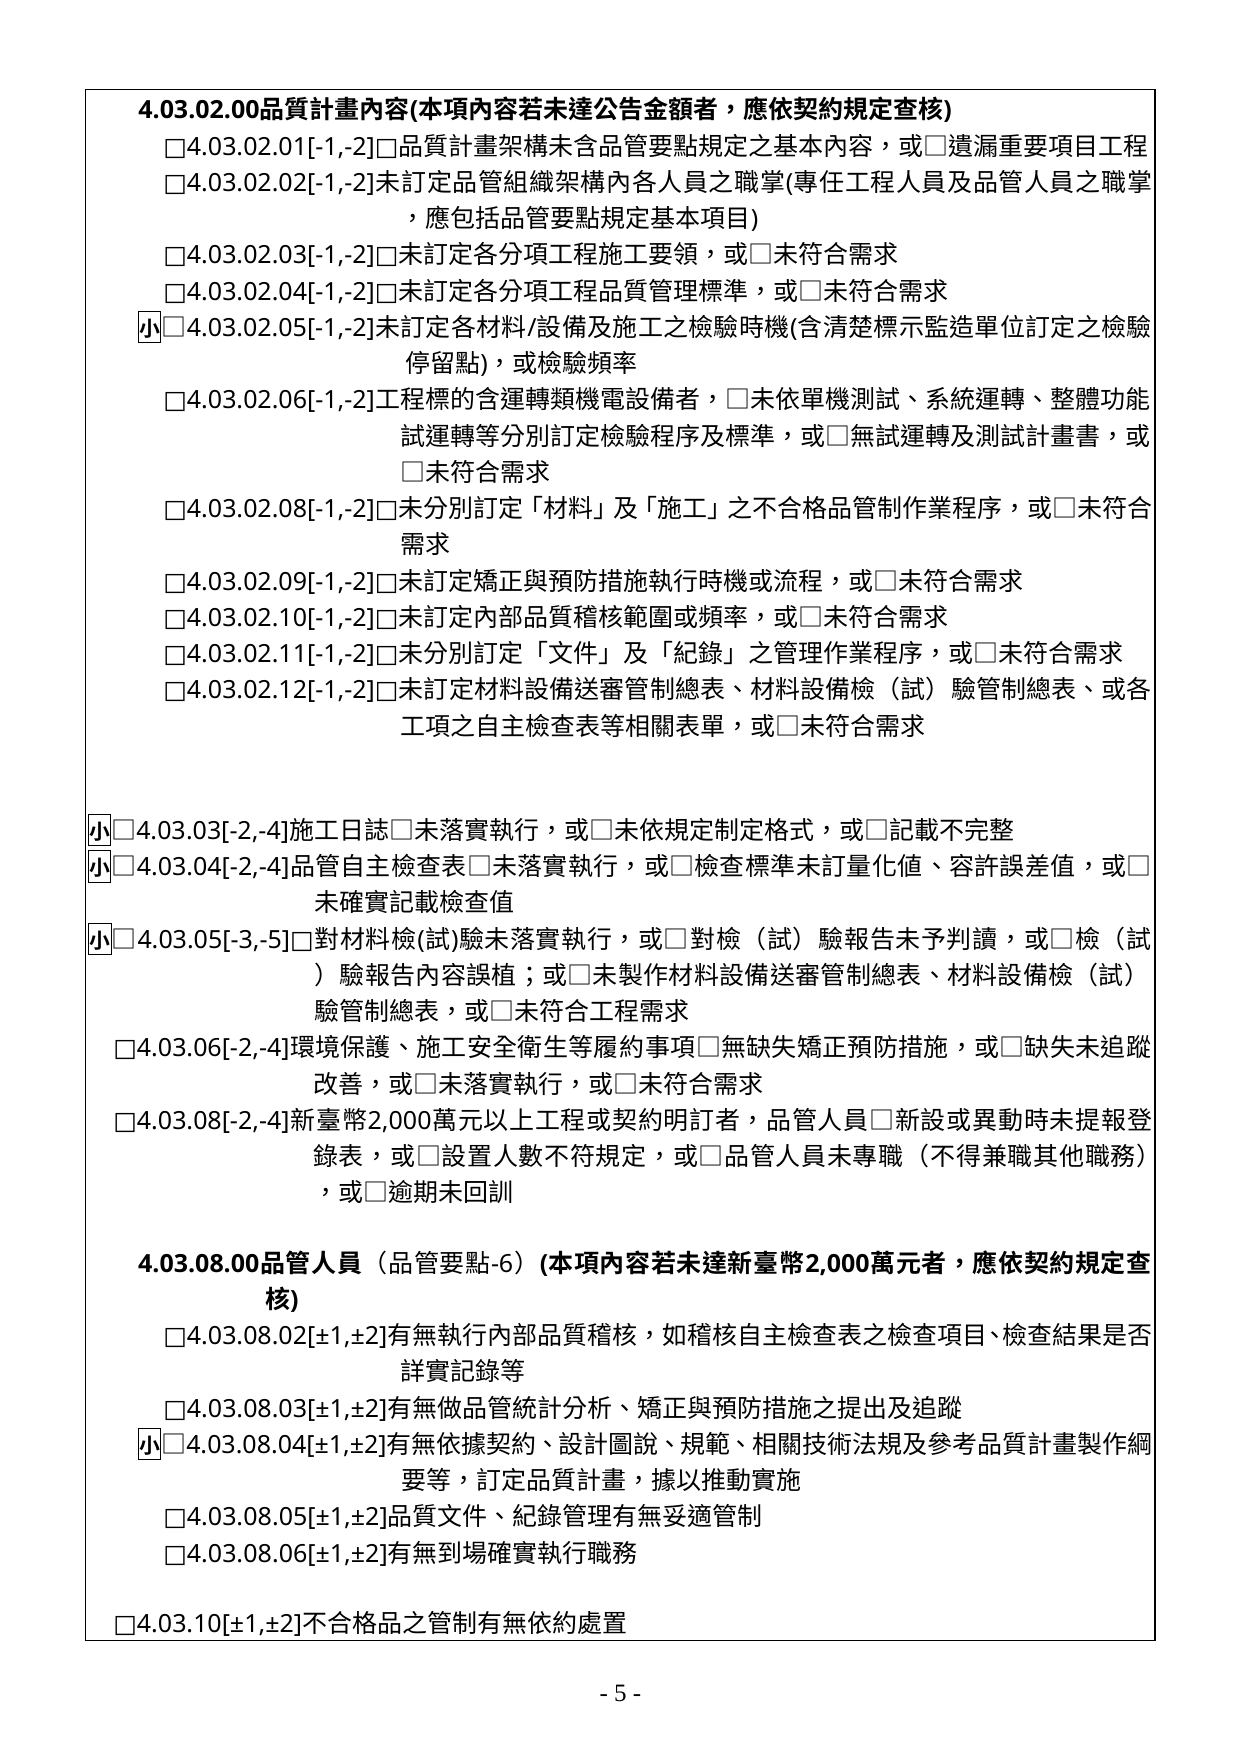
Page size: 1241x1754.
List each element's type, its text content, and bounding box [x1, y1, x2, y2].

table_cell Ａ、主辦機關(專案管理廠商)、監造單位： １、工程主辦機關(專案管理廠商)：(QA1) □4.01.01[-2,-4]契約內□未編列品管費用，或□品管人員訂有專職及人數等規定者，未以人月量化編列，或□以百分比法編列之比率不符規定，或□未編列廠商材料設備之檢驗或系統功能運轉測試費用，或□未編列監造單位材料設備之抽驗費用，或□未編列環境保護相關經費，或□未規劃臨時照明及臨時給排水設施，或□未依安全衛生設計圖說及注意事項，核實編列安全衛生經費，或□未編列空氣污染防制設施經費 □4.01.02[-1,-2]契約未明定監造廠商提報監造計畫與應含之內容 □4.01.03[-1,-2]工程契約內□未依「公共工程施工品質管理作業要點」（以下簡稱品管要點）規定，明定廠商提報品質計畫與應含之內容，或□二千萬元以上工程，未規定品管人員資格、人數及更換規定 小□4.01.04[-2,-4]□無品質督導及查驗紀錄，或□未落實，或□記載不完整 □4.01.05[-2,-4]□無查核、督導或查驗之缺失追蹤改善紀錄，或□內容不確實、不完整 □4.01.06[-2,-4]監造計畫□無核定紀錄，或□未確實審查 □4.01.07[-1,-2]□機關委託監造，未於招標文件明訂監造單位派駐現場人員之資格及人數，並要求其依據監造計畫執行監造作業，或□未明定派駐現場人員工作重點，或□未規定監造不實致機關遭受損害之罰則，或□未規定建築師或技師於查核時到場，或□未明定其未到場之處理規定 □4.01.08[-1,-2]□符合「公共工程專業技師簽證規則」第五點規定之附表之各類公共工程實施範圍者，或□符合「建築物結構與設備專業工程技師簽證規則」者，契約內未規定實施監造簽證 □4.01.09[-1,-2]未依行政院公共工程委員會（以下簡稱工程會）92年7月23日工程管字第09200305600號函，於新建工程招標文件及契約書內載明： □1.應定期召開施工講習會或檢討會； □2.於工地現場陳列使用材料樣品及安裝工法展示； □3.設置有關混凝土澆置作業程序等之看板； 小□4.01.10[-1,-2]工程契約內□未明定營造廠商專任工程人員應進行督察，並於查驗或查核時到場，或□未明定其未依前開規定辦理之處理規定 □4.01.11[-1,-2]□未將核定之委辦監造單位受訓合格之現場人員或廠商品管人員或其他工地相關人員，填報於工程會資訊網路系統備查□或未落實審查人員資格 □4.01.12[-1,-2]未將執行不力之品管人員或委辦監造單位受訓合格之現場人員予以撤換並調離工地，且填報於工程會資訊網路系統備查 小□4.01.13[-1,-2]□未於開工時將工程基本資料填報於工程會資訊網路系統，並於驗收完成後十五日內，將結算資料填報於前開系統，或□內容不確實、不完整 小□4.01.14[-1,-2]發現工程缺失，未以書面通知監造單位或廠商限期改善 小□4.01.15[-1,-2]鋼筋、混凝土、瀝青混凝土，以及工程會98年10月29日工程管字第09800480600號函，規定項目（水泥混凝土粗細粒料篩分析、水硬性水泥墁料抗壓強度、土壤夯實、土壤工地密度、AC壓實度、CLSM抗壓強度、鋼筋續接器、高壓混凝土地磚、普通磚）及其他適當檢驗或抽驗項目，未於契約明定由符合CNS 17025(ISO/IEC17025)規定之實驗室辦理，並出具檢驗或抽驗報告，或□前開檢驗或抽驗報告，未印有依標準法授權之實驗室認證機構之認可標誌 □4.01.16[-1,-2]查核金額以上新建、特殊或具紀念性質之工程未編列設置竣工銘牌費用 □4.01.18[-1,-2]使用飛灰混凝土，未依「公共工程使用飛灰混凝土作業要點」，於工程招標文件及契約書內載明相關規定 □4.01.19[-1,-2]□未將最新修正之「公共工程（公有建築物）施工階段契約約定權責分工表」納入新建工程招標文件及契約書中，或□工程契約未依營造業法第33條或電器承裝業管理規則規定設置技術士及未規定人數 4.01.20.00專案管理廠商派駐現場人員（技服辦法-9） □4.01.20.01[±1,±2]有無協調及整合各工作項目界面 □4.01.20.02[±1,±2]□有無審查或複核施工計畫、品質計畫、預訂進度、施工圖、器材樣品及其他送審資料，或□有無審查或複核重要分包廠商及設備製造商資歷 □4.01.20.03[±1,±2]□有無督導或稽核施工品質管理工作□有無督導或稽核工地安全衛生、交通維持及環境保護 □4.01.20.04[±1,±2]有無辦理施工進度之查核、分析及督導 □4.01.20.05[±1,±2]有無協助機關辦理施工估驗計價之審查或複核 □4.01.20.06[±1,±2]有無協助機關辦理契約變更之處理及建議 □4.01.20.07[±1,±2]有無協助機關辦理給排水、機電設備、管線、各種設施測試及試運轉之督導及建議 □4.01.21[-1,-2]未依行政院核定97年1月23日起實施「生態城市綠建築推動方案」之規定，辦理新台幣5千萬元以上公有建築物，應先取得候選綠建築證書，始得申報開工 □4.01.22[-1,-2]□未將維護規定納入工程契約，或□未編列維護經費 □4.01.23[-1,-2]□未依工程會101年5月17日工程管字第10100180300號函，依工程規模於契約內訂定「施工查核小組品質缺失懲罰性違約金機制」罰款額度，或□契約內，未納入「施工查核小組品質缺失懲罰性違約金機制」 □4.01.25[-1,-2]行政院所屬各級機關執行災後緊急處理、搶修、搶險、災後原地復建、取得綠建築標章之建築工程及維護管理相關工程以外之新建工程時，未依工程會108年5月10日工程技字第 1080200380 號函修正之「公共工程生態檢核注意事項」辦理公共工程生態檢核自評作業。 □4.01.26[-1,-2]因可歸責於機關之事由，致使估驗計價總金額占契約金額（含契約變更後）之百分比較實際執行進度有明顯偏低之情形。 □4.01.27[-1,-2]廠商及分包商所僱勞工總人數達200人以上或工程採購金額達10億元以上者，未於招標文件及契約明定，得標廠商應建立職業安全衛生管理系統，實施安全衛生自主管理，並提報職業安全衛生管理計畫。 □4.01.28[-1,-2]未按職業安全衛生相關法規規定，依工程規模及性質，於招標文件及契約明定廠商應辦理計畫、設施、管理及自動檢查等事項。 □4.01.29[-1,-2]自110年8月1日起，契約未依「應施檢驗外裝壁磚商品之相關檢驗規定」，訂定外裝壁磚材料須符合檢驗規定（貼上商品檢驗標識）。 □4.01.99[-1~-5]主辦機關／專案管理廠商其他缺失： ２、監造單位：(QA2) 小□4.02.01[-2,-4]□未提送監造計畫，或□未依契約規定期限提送監造計畫 4.02.01.00監造計畫內容(本項內容若未達公告金額者，應依契約規定查核) □4.02.01.01[-1,-2]□監造計畫架構未包括品管要點規定之基本內容，或□遺漏重要項目工程 □4.02.01.02[-1,-2]□未訂定監造組織架構內各人員之職掌(現場人員之職掌應包括品管要點規定基本項目)，或□未符合需求 □4.02.01.03[-1,-2]□未訂定對廠商品質計畫及施工計畫之審查時限，或□未符合需求 小□4.02.01.04[-1,-2]□對廠商之品質計畫及施工計畫送審情形未訂定管制辦法，或□未符合需求 小□4.02.01.05[-1,-2]□未訂定各材料/設備及施工抽查標準，或□未符合需求 小□4.02.01.06[-3,-5]□未訂定各材料/設備及施工之檢驗停留點，或□未符合需求 □4.02.01.07[-1,-2]□工程標的含運轉類機電設備者，未依單機設備、系統運轉、整體功能試運轉等分別訂定抽驗程序及標準，或□未符合需求，或□未監督機電設備測試及試運轉 □4.02.01.08[-1,-2]□未訂定品質稽核範圍或頻率，或□未符合需求 □4.02.01.09[-1,-2]□未分別訂定「文件」及「紀錄」之管理作業程序，或□未符合需求 □4.02.01.10[-1,-2]□未訂定材料設備送審管制總表、材料設備檢（試）驗管制總表、材料/設備品質抽驗紀錄表、各工項之施工抽查紀錄表等相關表單，或□未符合需求 □4.02.02[-1,-2]無品質計畫及施工計畫審查認可紀錄 4.02.03.00 監造單位及其所派駐現場人員(品管要點-11) 小□4.02.03.01[±1,±2]有無落實執行監造計畫 小□4.02.03.02[±1,±2]□有無監督、查證廠商履約或□有無到場確實執行職務 小□4.02.03.03[±2,±4]□有無審查施工廠商之施工計畫、品質計畫、預定進度、施工圖、器材樣品及其他送審案件，或□有無審查重要分包廠商及設備製造商資格，或□有無檢驗施工品質，並於契約約定之檢驗項目會同廠商取樣送驗 小□4.02.03.04[±2,±4]□有無抽查施工作業及抽驗材料設備，並填具抽查(驗)紀錄表，或□有無製作材料設備檢（試）驗管制總表管控，或□有無對檢（試）驗報告判讀認可，或□有無確認檢（試）驗報告內容正確性，或□有無落實執行 小□4.02.03.05[±2,±4]□發現缺失時，有無立即通知廠商限期改善，並確認其改善成果，或□有無督導施工廠商執行工地安全衛生、交通維持及境保護等工作，或□是否確實 小□4.02.03.06[±1,±2]□有無督導、審核履約進度及履約估驗計價，或□是否確實 小□4.02.03.07[±1,±2]□有無協調及整合履約界面，或□是否確實 小□4.02.03.08[±1,±2]□有無依契約規定填報監造報表，或□有無落實記載，或□使用規定格式報表 小□4.02.03.09[±1,±2]有無監督機電設備測試及試運轉，或□是否確實 □4.02.05[-1,-2]監造單位派駐現場人員□設置人數、資格不符規定，或□新設或異動時未提報監造單位派駐現場人員登錄表(五千萬元以上工程) 小□4.02.08[-1,-2]施工品質或材料設備不符規定，未依約要求廠商處置 4.02.13.00建築師 (建築師法第18條) □4.02.13.01[±1,±2]有無監督營造業依照設計之圖說施工 □4.02.13.02[±1,±2]有無遵守建築法令所規定監造人應辦事項 □4.02.13.03[±1,±2]有無查核建築材料之規格及品質 4.02.14.00 公共工程實施設計、監造簽證者之技師(技師法子法公共工程專業技師簽證規則) 結構與設備實施設計、監造簽證者之技師（建築物結構與設備專業工程技師簽證規則） □4.02.14.01[±1,±2]□有無審核品質計畫與施工計畫，或□未審查施工圖說，或□未簽認監造計畫 □4.02.14.02[±1,±2]□有無辦理材料與設備檢驗、抽查、施工查驗與查核，或□未辦理設備功能運轉測試之抽驗 □4.02.14.03[±1,±2]有無親自執行簽證 □4.02.14.04[±1,±2]涉及現場作業者，有無親自赴現場實地查核 □4.02.15[-2,-4] □未依規定訂定安全衛生監督查核事項，如：監督查核組織、監督查核計畫、查驗點、高風險作業查驗點，或□未辦理監督查核事項，□未落實執行。 □4.02.16[-1,-2] □未依規定訂定空氣污染防制設施監督查核事項，或□未辦理監督查核事項，□未落實執行。 □4.02.99[-1~-5]其他監造單位品管缺失： Ｂ、承攬廠商：(QB) 小□4.03.01[-1,-2]□未提送施工計畫，或□未依契約規定期限提送施工計畫；或□施工計畫內容未符合需求，或□未落實執行 小□4.03.02[-1,-2]□未提送品質計畫，或□未依契約規定期限提送品質計畫；或□品質計畫未落實執行 4.03.02.00品質計畫內容(本項內容若未達公告金額者，應依契約規定查核) □4.03.02.01[-1,-2]□品質計畫架構未含品管要點規定之基本內容，或□遺漏重要項目工程 □4.03.02.02[-1,-2]未訂定品管組織架構內各人員之職掌(專任工程人員及品管人員之職掌，應包括品管要點規定基本項目) □4.03.02.03[-1,-2]□未訂定各分項工程施工要領，或□未符合需求 □4.03.02.04[-1,-2]□未訂定各分項工程品質管理標準，或□未符合需求 小□4.03.02.05[-1,-2]未訂定各材料/設備及施工之檢驗時機(含清楚標示監造單位訂定之檢驗停留點)，或檢驗頻率 □4.03.02.06[-1,-2]工程標的含運轉類機電設備者，□未依單機測試、系統運轉、整體功能試運轉等分別訂定檢驗程序及標準，或□無試運轉及測試計畫書，或□未符合需求 □4.03.02.08[-1,-2]□未分別訂定「材料」及「施工」之不合格品管制作業程序，或□未符合需求 □4.03.02.09[-1,-2]□未訂定矯正與預防措施執行時機或流程，或□未符合需求 □4.03.02.10[-1,-2]□未訂定內部品質稽核範圍或頻率，或□未符合需求 □4.03.02.11[-1,-2]□未分別訂定「文件」及「紀錄」之管理作業程序，或□未符合需求 □4.03.02.12[-1,-2]□未訂定材料設備送審管制總表、材料設備檢（試）驗管制總表、或各工項之自主檢查表等相關表單，或□未符合需求 小□4.03.03[-2,-4]施工日誌□未落實執行，或□未依規定制定格式，或□記載不完整 小□4.03.04[-2,-4]品管自主檢查表□未落實執行，或□檢查標準未訂量化値、容許誤差值，或□未確實記載檢查值 小□4.03.05[-3,-5]□對材料檢(試)驗未落實執行，或□對檢（試）驗報告未予判讀，或□檢（試）驗報告內容誤植；或□未製作材料設備送審管制總表、材料設備檢（試）驗管制總表，或□未符合工程需求 □4.03.06[-2,-4]環境保護、施工安全衛生等履約事項□無缺失矯正預防措施，或□缺失未追蹤改善，或□未落實執行，或□未符合需求 □4.03.08[-2,-4]新臺幣2,000萬元以上工程或契約明訂者，品管人員□新設或異動時未提報登錄表，或□設置人數不符規定，或□品管人員未專職（不得兼職其他職務），或□逾期未回訓 4.03.08.00品管人員（品管要點-6）(本項內容若未達新臺幣2,000萬元者，應依契約規定查核) □4.03.08.02[±1,±2]有無執行內部品質稽核，如稽核自主檢查表之檢查項目、檢查結果是否詳實記錄等 □4.03.08.03[±1,±2]有無做品管統計分析、矯正與預防措施之提出及追蹤 小□4.03.08.04[±1,±2]有無依據契約、設計圖說、規範、相關技術法規及參考品質計畫製作綱要等，訂定品質計畫，據以推動實施 □4.03.08.05[±1,±2]品質文件、紀錄管理有無妥適管制 □4.03.08.06[±1,±2]有無到場確實執行職務 □4.03.10[±1,±2]不合格品之管制有無依約處置 4.03.11.00專任工程人員、土木包工業負責人(品管要點-7、營造業法第35、36條) 小□4.03.11.01[±1,±2]有無查核施工計畫書，並於認可後簽名或蓋章 小□4.03.11.02[±1,±2]有無於開工、竣工報告文件及工程查報表簽名或蓋章 小□4.03.11.03[±1,±2]有無督察按圖施工、解決施工技術問題 小□4.03.11.04[±1,±2]有無於查驗工程時到場說明，並於工程查驗文件簽名或蓋章等 小□4.03.11.05[±1,±2]有無督導現場施工人員及品管人員，落實執行契約規範及品質計畫 小□4.03.11.06[±1,±2]有無填具督察紀錄表，或□有無落實記載 4.03.12.00工地主任、土木包工業負責人(營造業法第32、36條) 小□4.03.12.01[±1,±2]有無依施工計畫書執行按圖施工 小□4.03.12.02[±1,±2]有無按契約規定填報施工日誌 小□4.03.12.03[±1,±2]有無管理工地之人員、機具及材料等 小□4.03.12.04[±1,±2]有無辦理工地勞工安全衛生事項之督導、公共環境與安全之維護及其他工地行政事務等 小□4.03.12.05[±1,±2]有無到場確實執行職務 4.03.13.00技術士、技術員及技工(營造業法第29、33條、電器承裝業管理規則及自來水管承裝商管理辦法) □4.03.13.01[-2,-4]□未依營造業法規定，設置合格工地主任，或□未到場執行法定工作 □4.03.13.02[-2,-4]未依營造業法規定，在專業工程施工期間設置符合規定之技術士。 □4.03.13.03[-1,-2]□未定期召開施工講習會或檢討會，或□未於工地現場製作樣品，或□未設置有關混凝土澆置作業程序等之看板等 □4.03.13.04[-1,-2]□未依電器承裝業管理規則、自來水管承裝商管理辦法等規定，設置技術員或技工，或□未到場執行法定工作 4.03.14職業安全衛生管理人員（含職業安全管理師、職業衛生管理師、職業安全衛生管理員及營造業甲、乙、丙種職業安全衛生業務主管）未執行下列事項： 4.03.14.00公告金額以上未達查核金額之標案： 小□4.03.14.01[±2,±4]有無交付承攬之安全衛生管理事項 小□4.03.14.02[±1,±2]有無對高空工作車、車輛系營建機械、起重機等實施定期檢查、使用高空工作車、起重機、假設工程設備前之檢點、擋土支撐構築、露天開挖、施工構臺構築、建築物拆除等實施作業檢點及現場巡視 小□4.03.14.03[±1,±2]有無辦理安全衛生教育訓練 小□4.03.14.04[±1,±2]有無辦理職業災害調查處理 小□4.03.14.06[±2,±4]有無常駐工地執行職務 小□4.03.14.07[±2,±4]有無辦理定期檢查、重點檢查、作業檢點及現場巡視 4.03.14.10查核金額以上之標案（除公告金額以上未達查核金額標案之查核事項外，尚包含下列事項）： □4.03.14.11[±2,±4]有無於工地環境或營造作業危害之辨識、評估及控制，依主要危害訂定安全衛生作業標準 □4.03.14.12[±2,±4]有無對高空工作車、車輛系營建機械、起重機等機械、施工架、施工構臺、模板支撐架等設備或器具之安全管理 □4.03.14.13[±1,±2]有無辦理機械、設備安全衛生之採購管理 □4.03.14.14[±1,±2]有無辦理個人防護具管理 □4.03.14.15[±1,±2]有無辦理緊急應變措施 □4.03.14.16[±1,±2]有無虛驚事故之調查處理與統計分析 □4.03.99[-1~-5]其他承攬廠商品管缺失： [86, 90, 1154, 1640]
